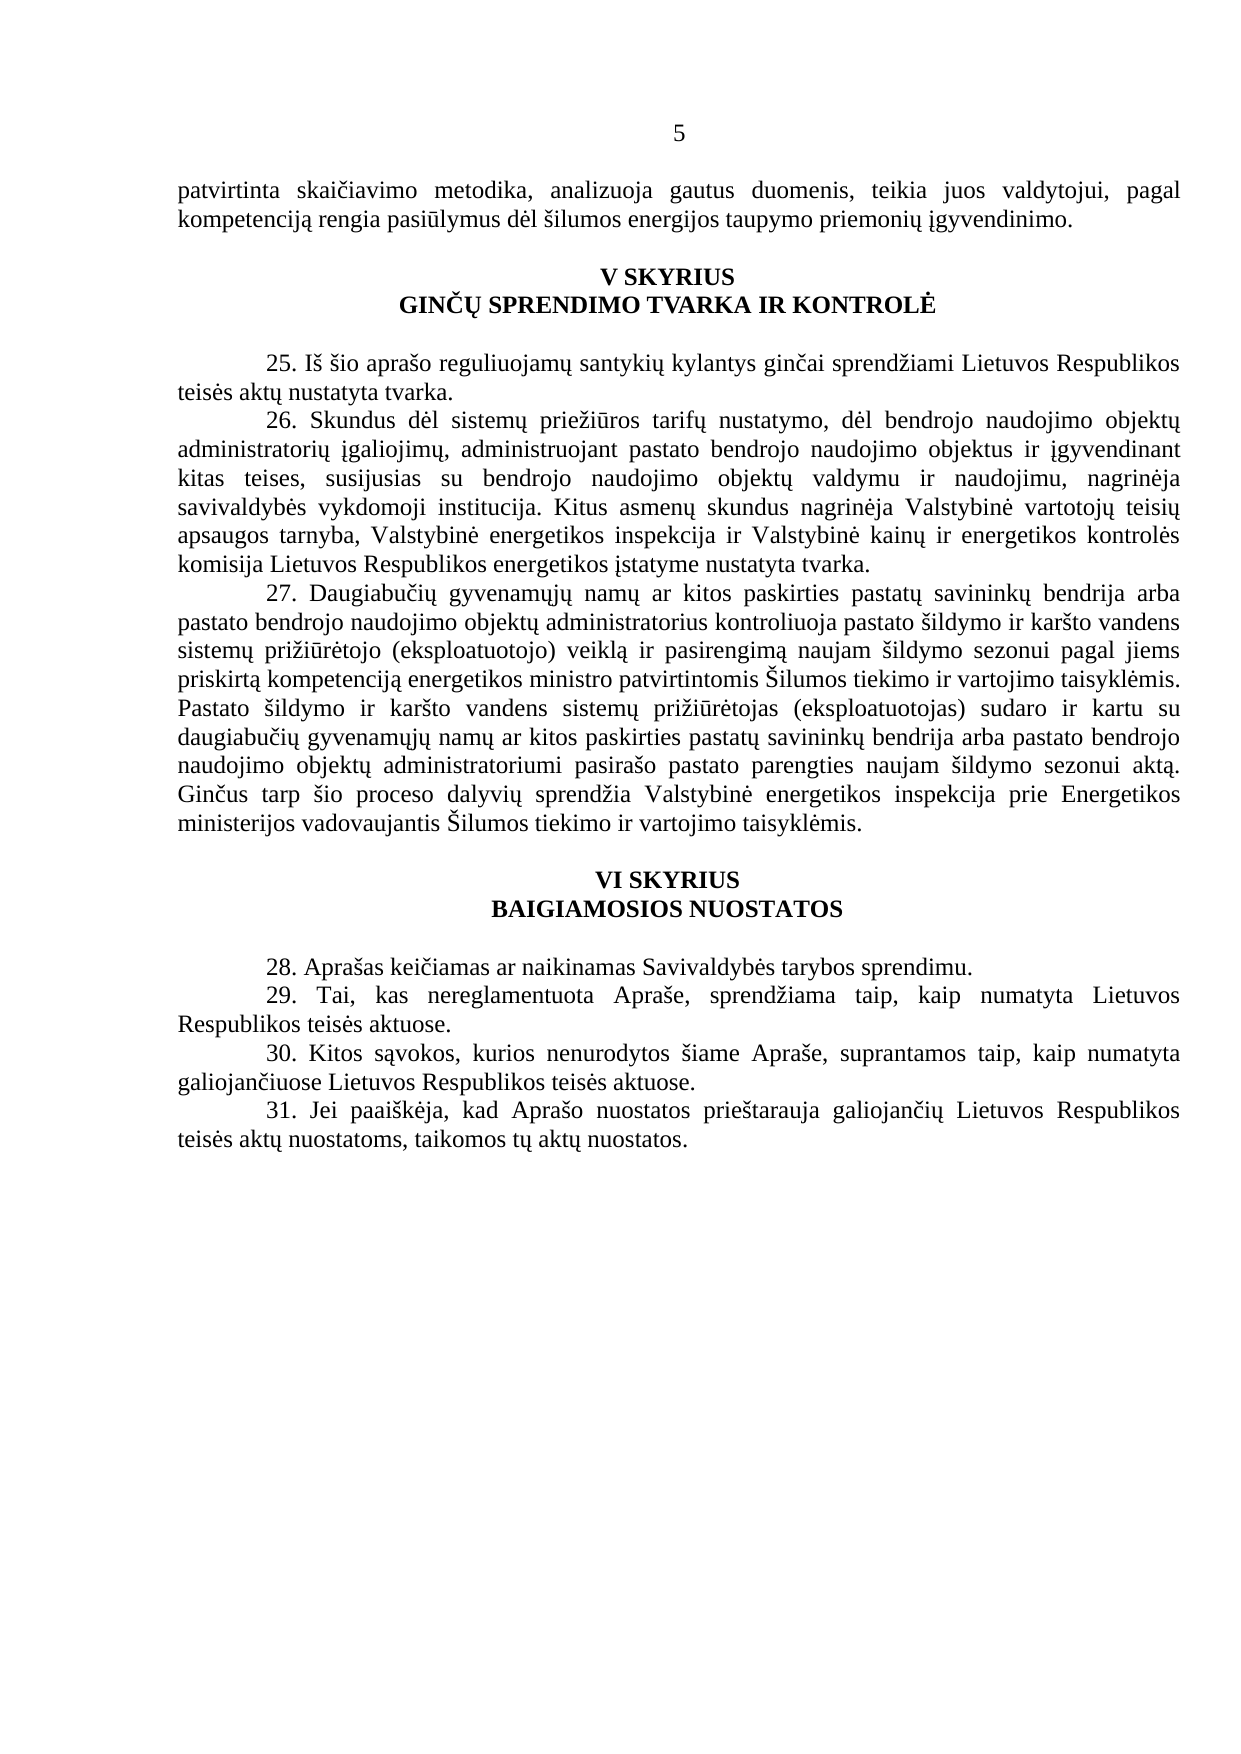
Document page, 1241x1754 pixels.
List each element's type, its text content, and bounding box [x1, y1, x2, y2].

text VI SKYRIUS [177, 866, 1157, 894]
text 29. Tai, kas nereglamentuota Apraše, sprendžiama taip, kaip numatyta Lietuvos Respublikos teisės aktuose. [177, 981, 1181, 1038]
text V SKYRIUS [177, 262, 1158, 291]
text patvirtinta skaičiavimo metodika, analizuoja gautus duomenis, teikia juos valdytojui, pagal kompetenciją rengia pasiūlymus dėl šilumos energijos taupymo priemonių įgyvendinimo. [177, 176, 1181, 233]
text 31. Jei paaiškėja, kad Aprašo nuostatos prieštarauja galiojančių Lietuvos Respublikos teisės aktų nuostatoms, taikomos tų aktų nuostatos. [177, 1096, 1181, 1153]
text BAIGIAMOSIOS NUOSTATOS [177, 894, 1157, 923]
text GINČŲ SPRENDIMO TVARKA IR KONTROLĖ [177, 291, 1158, 319]
text 25. Iš šio aprašo reguliuojamų santykių kylantys ginčai sprendžiami Lietuvos Respublikos teisės aktų nustatyta tvarka. [177, 348, 1181, 406]
text 26. Skundus dėl sistemų priežiūros tarifų nustatymo, dėl bendrojo naudojimo objektų administratorių įgaliojimų, administruojant pastato bendrojo naudojimo objektus ir įgyvendinant kitas teises, susijusias su bendrojo naudojimo objektų valdymu ir naudojimu, nagrinėja savivaldybės vykdomoji institucija. Kitus asmenų skundus nagrinėja Valstybinė vartotojų teisių apsaugos tarnyba, Valstybinė energetikos inspekcija ir Valstybinė kainų ir energetikos kontrolės komisija Lietuvos Respublikos energetikos įstatyme nustatyta tvarka. [177, 406, 1181, 578]
text 30. Kitos sąvokos, kurios nenurodytos šiame Apraše, suprantamos taip, kaip numatyta galiojančiuose Lietuvos Respublikos teisės aktuose. [177, 1038, 1181, 1096]
text 28. Aprašas keičiamas ar naikinamas Savivaldybės tarybos sprendimu. [177, 952, 1181, 981]
text 27. Daugiabučių gyvenamųjų namų ar kitos paskirties pastatų savininkų bendrija arba pastato bendrojo naudojimo objektų administratorius kontroliuoja pastato šildymo ir karšto vandens sistemų prižiūrėtojo (eksploatuotojo) veiklą ir pasirengimą naujam šildymo sezonui pagal jiems priskirtą kompetenciją energetikos ministro patvirtintomis Šilumos tiekimo ir vartojimo taisyklėmis. Pastato šildymo ir karšto vandens sistemų prižiūrėtojas (eksploatuotojas) sudaro ir kartu su daugiabučių gyvenamųjų namų ar kitos paskirties pastatų savininkų bendrija arba pastato bendrojo naudojimo objektų administratoriumi pasirašo pastato parengties naujam šildymo sezonui aktą. Ginčus tarp šio proceso dalyvių sprendžia Valstybinė energetikos inspekcija prie Energetikos ministerijos vadovaujantis Šilumos tiekimo ir vartojimo taisyklėmis. [177, 578, 1181, 837]
